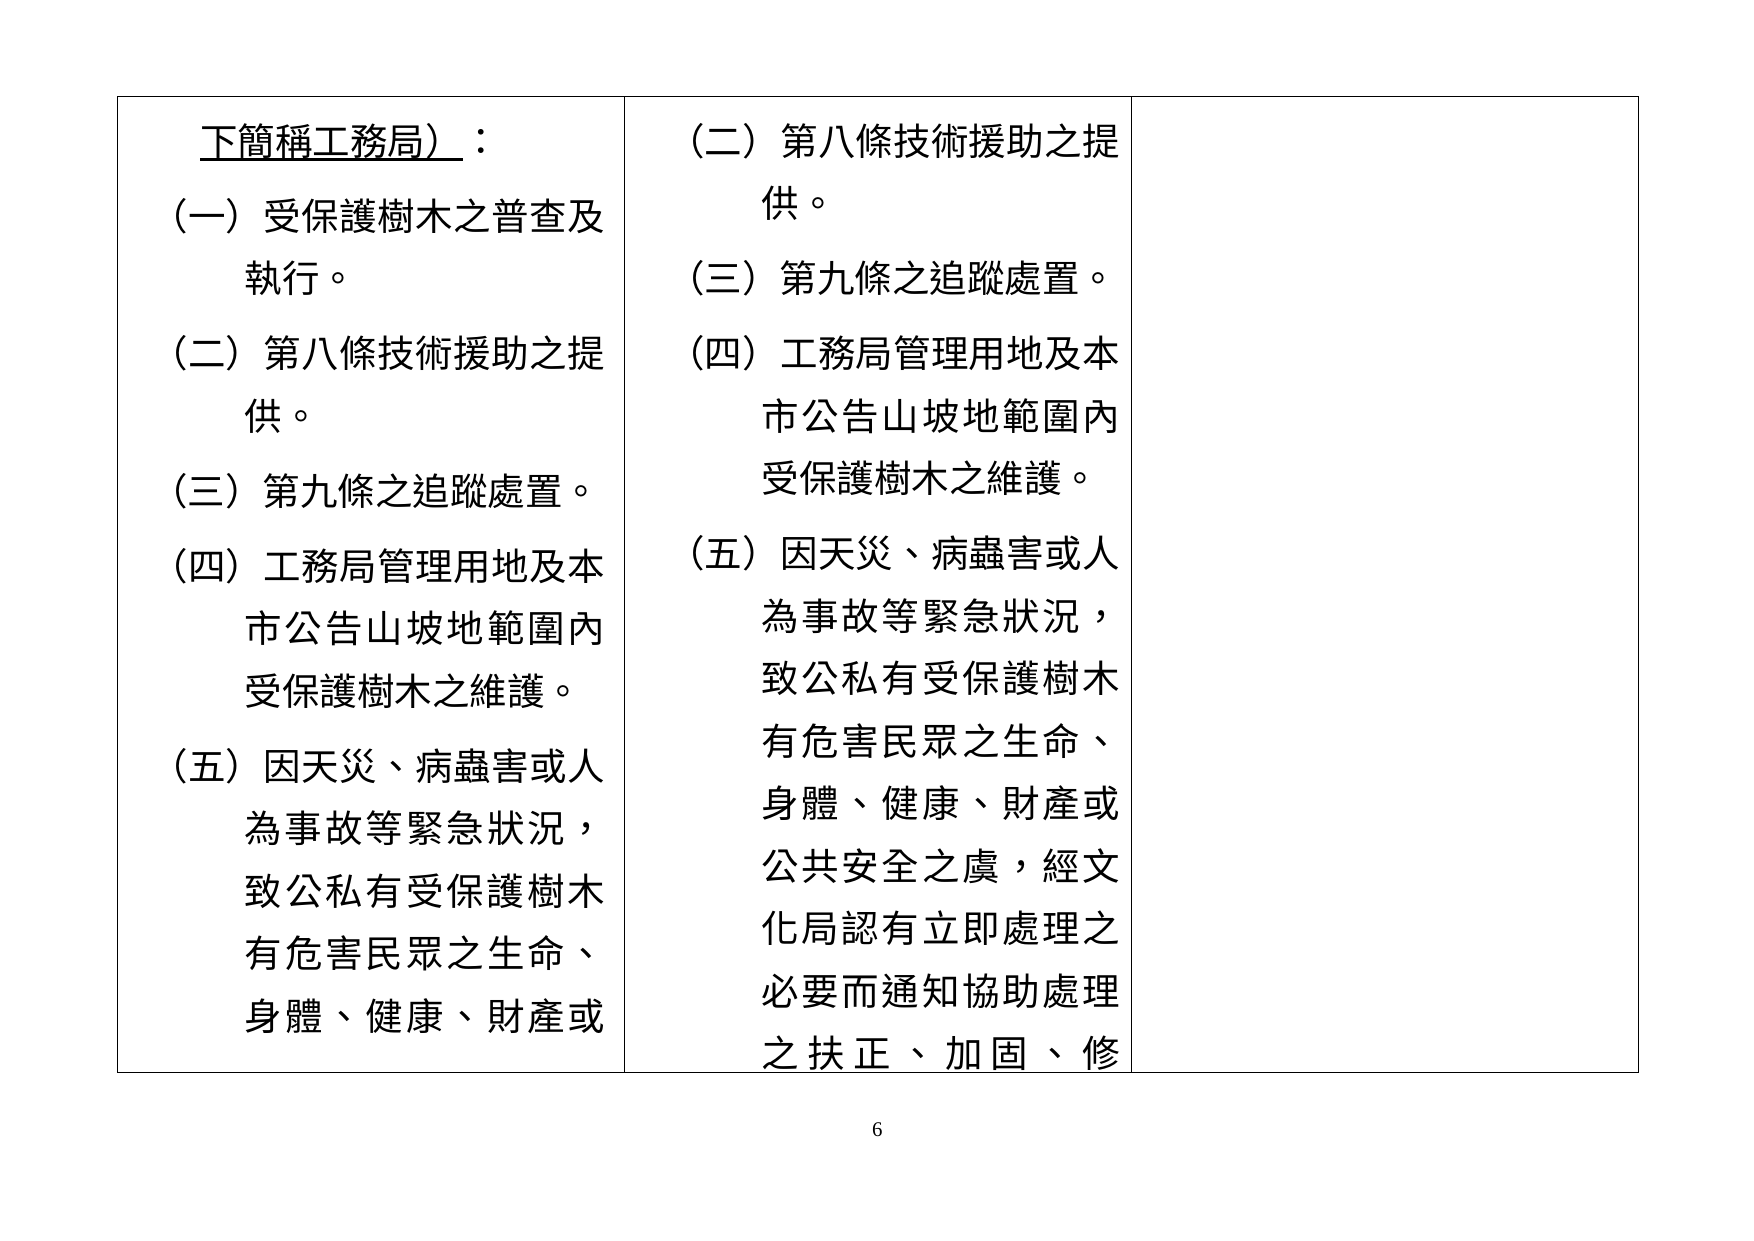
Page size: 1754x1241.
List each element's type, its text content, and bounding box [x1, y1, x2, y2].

table_cell 下簡稱工務局）： （一）受保護樹木之普查及執行。 （二）第八條技術援助之提供。 （三）第九條之追蹤處置。 （四）工務局管理用地及本市公告山坡地範圍內受保護樹木之維護。 （五）因天災、病蟲害或人為事故等緊急狀況，致公私有受保護樹木有危害民眾之生命、身體、健康、財產或 [118, 97, 624, 1072]
table_cell （二）第八條技術援助之提供。 （三）第九條之追蹤處置。 （四）工務局管理用地及本市公告山坡地範圍內受保護樹木之維護。 （五）因天災、病蟲害或人為事故等緊急狀況，致公私有受保護樹木有危害民眾之生命、身體、健康、財產或公共安全之虞，經文化局認有立即處理之必要而通知協助處理之扶正、加固、修 [625, 97, 1131, 1072]
table_cell [1132, 97, 1638, 1072]
